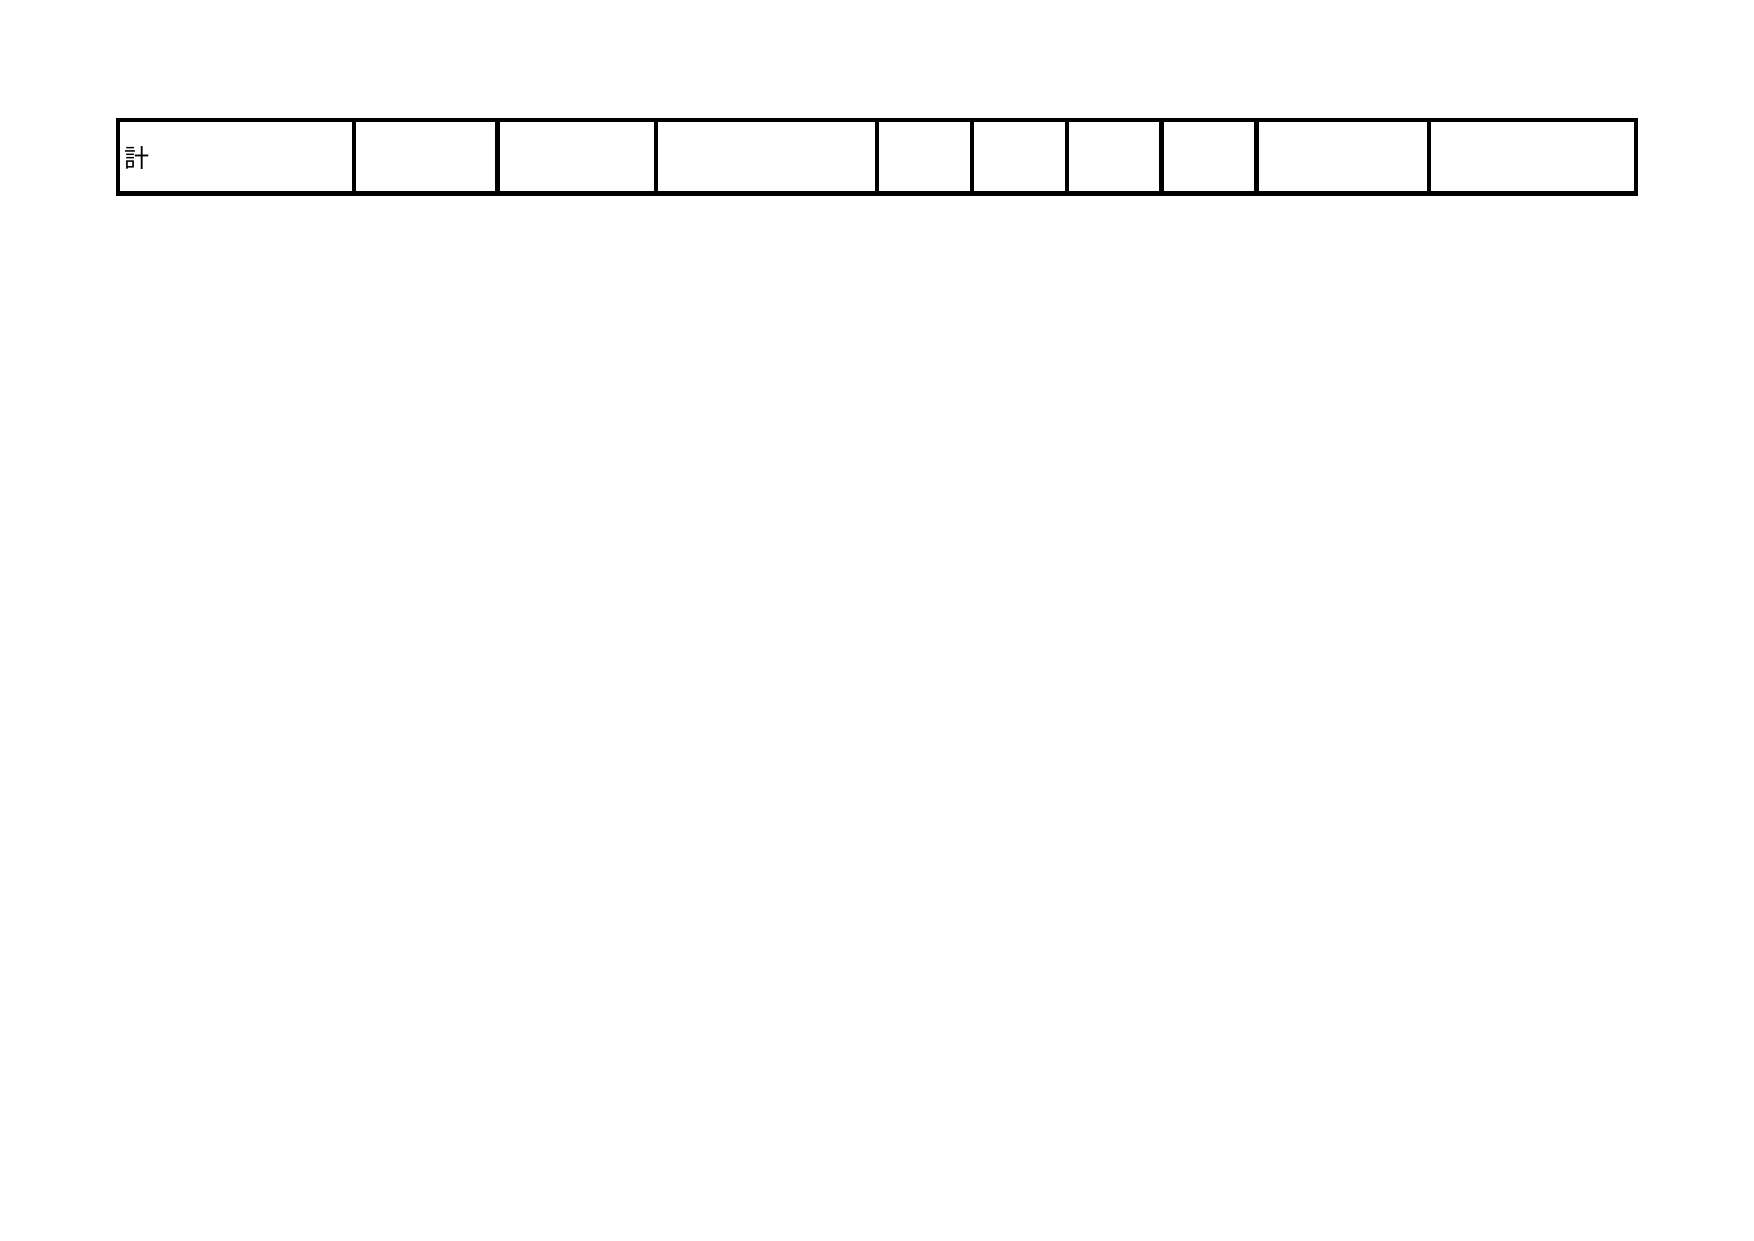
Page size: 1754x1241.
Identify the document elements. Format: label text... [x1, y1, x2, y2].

table_cell [1259, 122, 1427, 191]
table_cell [1069, 122, 1159, 191]
table_cell [1431, 122, 1634, 191]
table_cell 計 [120, 122, 352, 191]
table_cell [500, 122, 654, 191]
table_cell [879, 122, 970, 191]
table_cell [1164, 122, 1254, 191]
table_cell [356, 122, 495, 191]
table_cell [974, 122, 1065, 191]
table_cell [658, 122, 875, 191]
